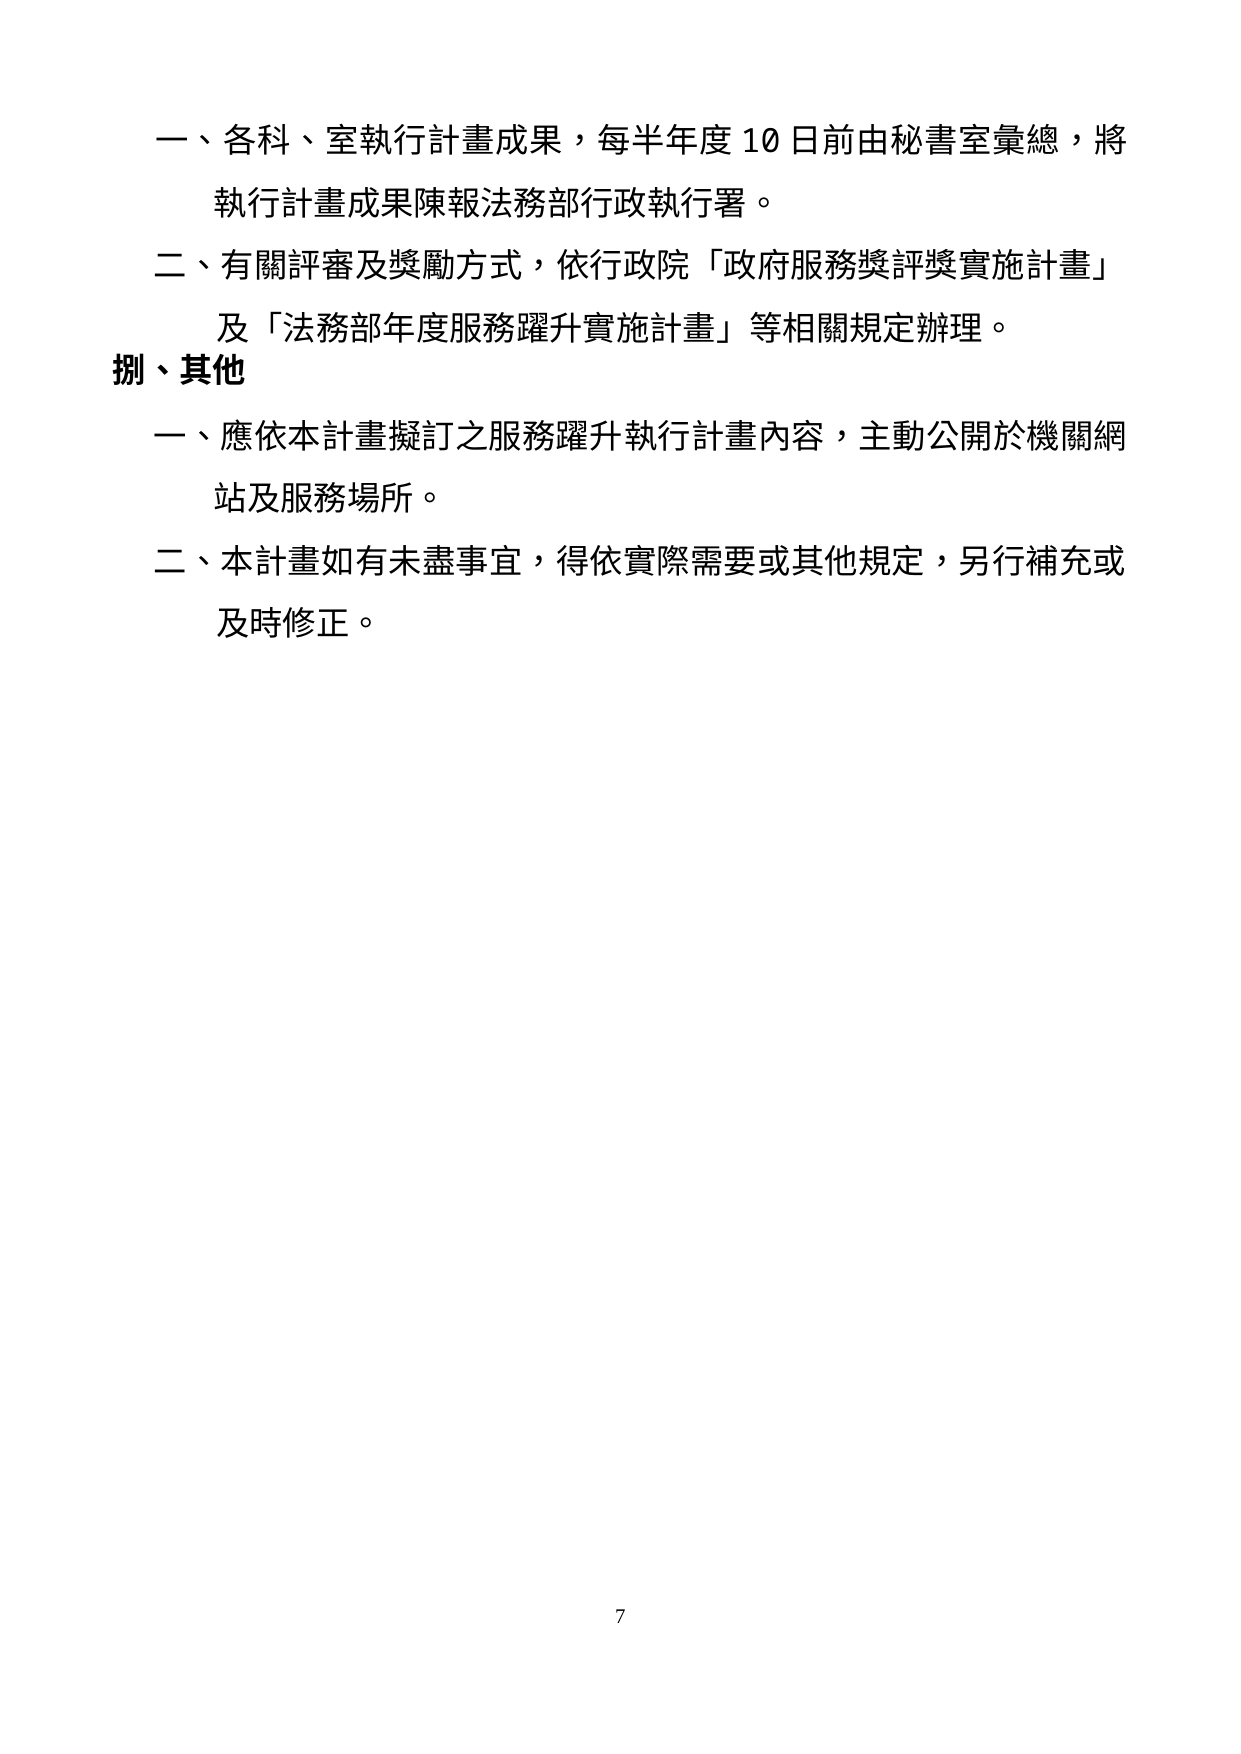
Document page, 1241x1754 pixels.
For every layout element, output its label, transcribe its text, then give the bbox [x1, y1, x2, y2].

text 二、有關評審及獎勵方式，依行政院「政府服務獎評獎實施計畫」及「法務部年度服務躍升實施計畫」等相關規定辦理。 [112, 221, 1128, 346]
text 捌、其他 [112, 346, 1128, 392]
text 二、本計畫如有未盡事宜，得依實際需要或其他規定，另行補充或及時修正。 [112, 517, 1128, 642]
text 一、各科、室執行計畫成果，每半年度10日前由秘書室彙總，將執行計畫成果陳報法務部行政執行署。 [112, 96, 1128, 221]
text 一、應依本計畫擬訂之服務躍升執行計畫內容，主動公開於機關網站及服務場所。 [112, 392, 1128, 517]
